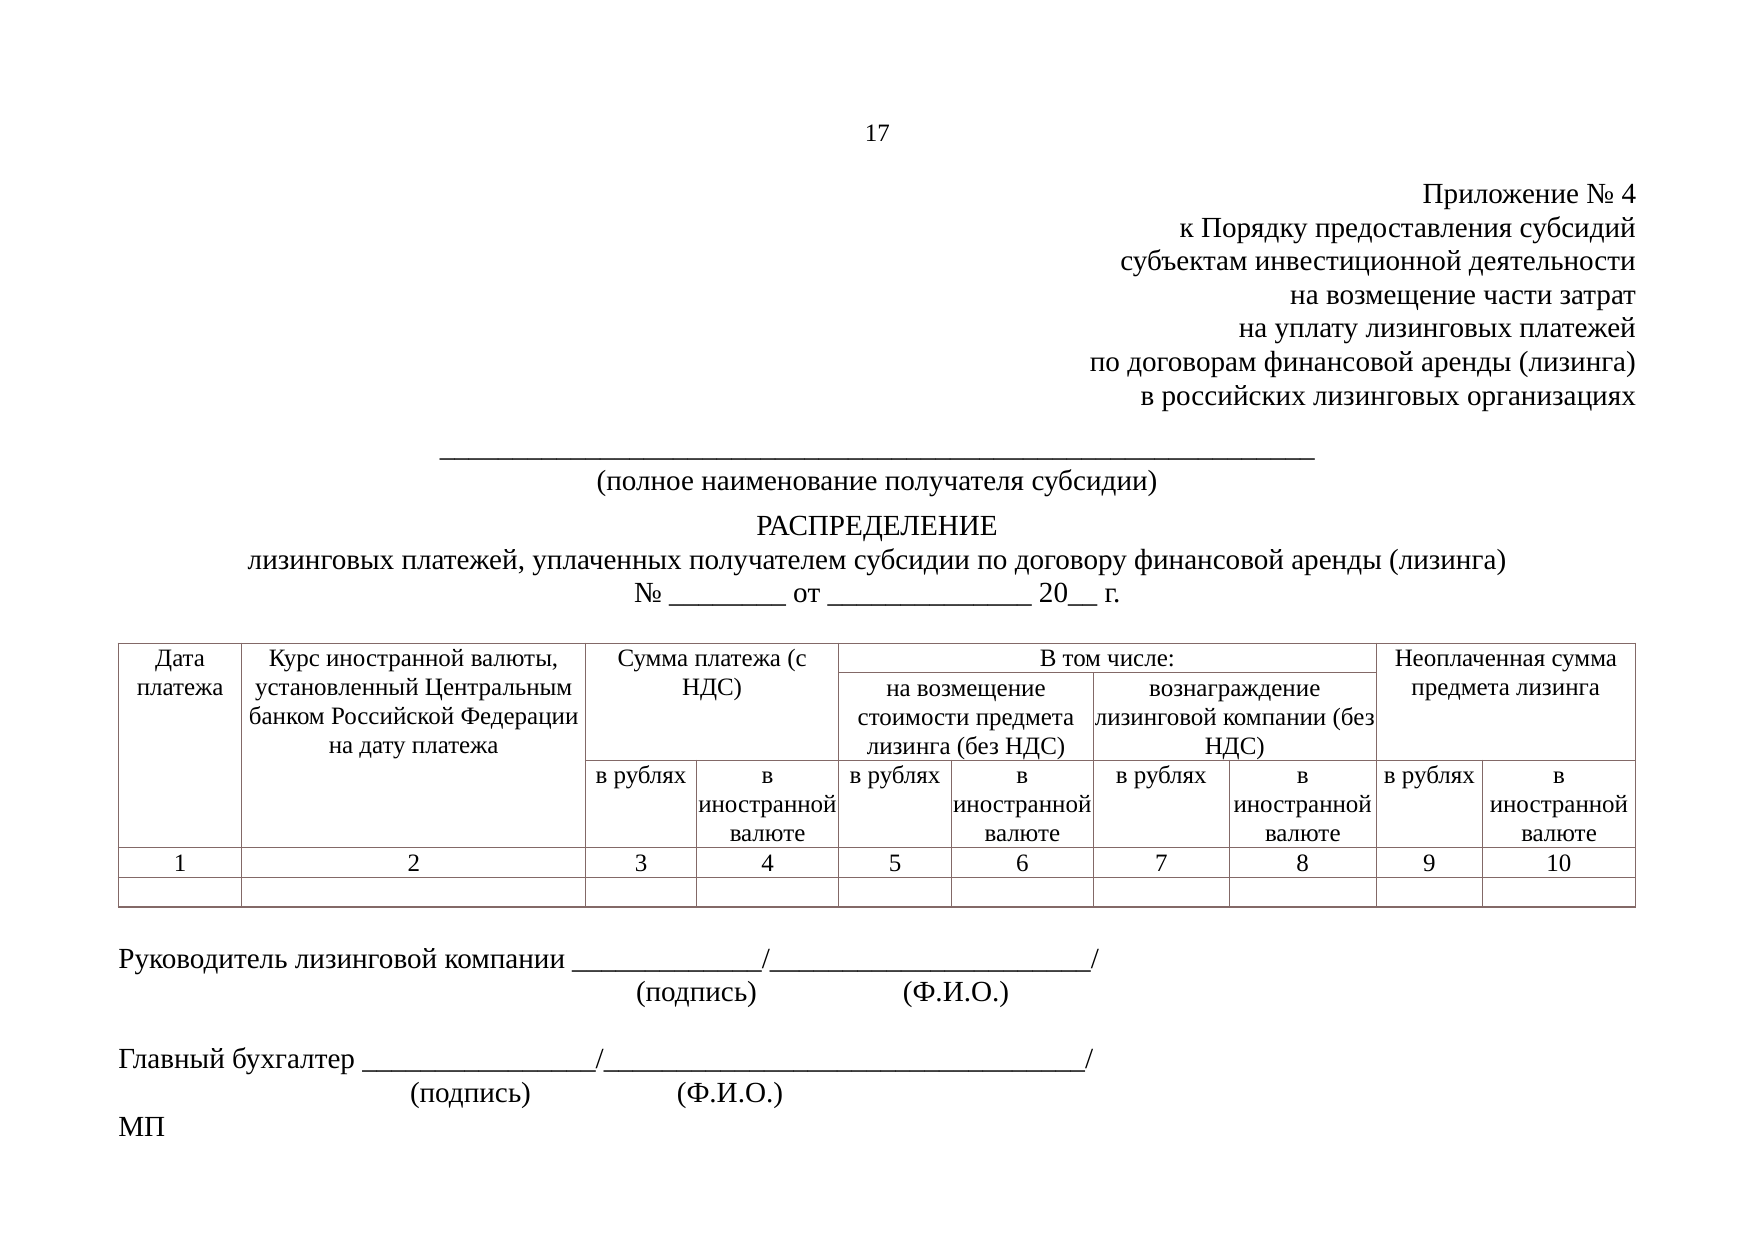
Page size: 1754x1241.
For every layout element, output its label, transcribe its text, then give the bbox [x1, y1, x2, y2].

table_cell в рублях [586, 761, 696, 847]
text (подпись) (Ф.И.О.) [118, 974, 1636, 1008]
table_cell в иностранной валюте [1483, 761, 1635, 847]
table_cell [1483, 878, 1635, 906]
table_cell 6 [952, 848, 1093, 877]
table_cell вознаграждение лизинговой компании (без НДС) [1094, 673, 1376, 759]
table_cell [839, 878, 951, 906]
table_cell [586, 878, 696, 906]
table_cell 3 [586, 848, 696, 877]
text субъектам инвестиционной деятельности [118, 243, 1636, 277]
table_cell [119, 878, 241, 906]
text Руководитель лизинговой компании _____________/______________________/ [118, 941, 1636, 974]
table_cell 9 [1377, 848, 1482, 877]
table_cell [1094, 878, 1229, 906]
table_cell 2 [242, 848, 585, 877]
table_header Дата платежа [119, 644, 241, 847]
table_cell в иностранной валюте [697, 761, 838, 847]
table_cell [697, 878, 838, 906]
text лизинговых платежей, уплаченных получателем субсидии по договору финансовой аренды (лизинга) [118, 542, 1636, 575]
table_cell 8 [1230, 848, 1376, 877]
text к Порядку предоставления субсидий [118, 210, 1636, 243]
text (подпись) (Ф.И.О.) [118, 1075, 1636, 1109]
text на уплату лизинговых платежей [118, 311, 1636, 344]
table_cell в иностранной валюте [1230, 761, 1376, 847]
text Приложение № 4 [118, 176, 1636, 210]
table_header Неоплаченная сумма предмета лизинга [1377, 644, 1635, 759]
text Главный бухгалтер ________________/_________________________________/ [118, 1042, 1636, 1075]
table_header Курс иностранной валюты, установленный Центральным банком Российской Федерации на дату платежа [242, 644, 585, 847]
text (полное наименование получателя субсидии) [118, 463, 1636, 497]
text ____________________________________________________________ [118, 429, 1636, 462]
table_cell 5 [839, 848, 951, 877]
table_cell [1230, 878, 1376, 906]
text МП [118, 1109, 1636, 1142]
text № ________ от ______________ 20__ г. [118, 575, 1636, 609]
table_cell в рублях [1094, 761, 1229, 847]
table_cell [242, 878, 585, 906]
text в российских лизинговых организациях [118, 378, 1636, 411]
table_cell в рублях [1377, 761, 1482, 847]
table_cell 7 [1094, 848, 1229, 877]
table_cell в рублях [839, 761, 951, 847]
table_cell в иностранной валюте [952, 761, 1093, 847]
table_cell 10 [1483, 848, 1635, 877]
table_header В том числе: [839, 644, 1376, 672]
table_cell [1377, 878, 1482, 906]
text на возмещение части затрат [118, 277, 1636, 311]
text по договорам финансовой аренды (лизинга) [118, 344, 1636, 378]
text РАСПРЕДЕЛЕНИЕ [118, 508, 1636, 542]
table_cell [952, 878, 1093, 906]
table_cell 4 [697, 848, 838, 877]
table_cell на возмещение стоимости предмета лизинга (без НДС) [839, 673, 1093, 759]
table_cell 1 [119, 848, 241, 877]
table_header Сумма платежа (с НДС) [586, 644, 838, 759]
